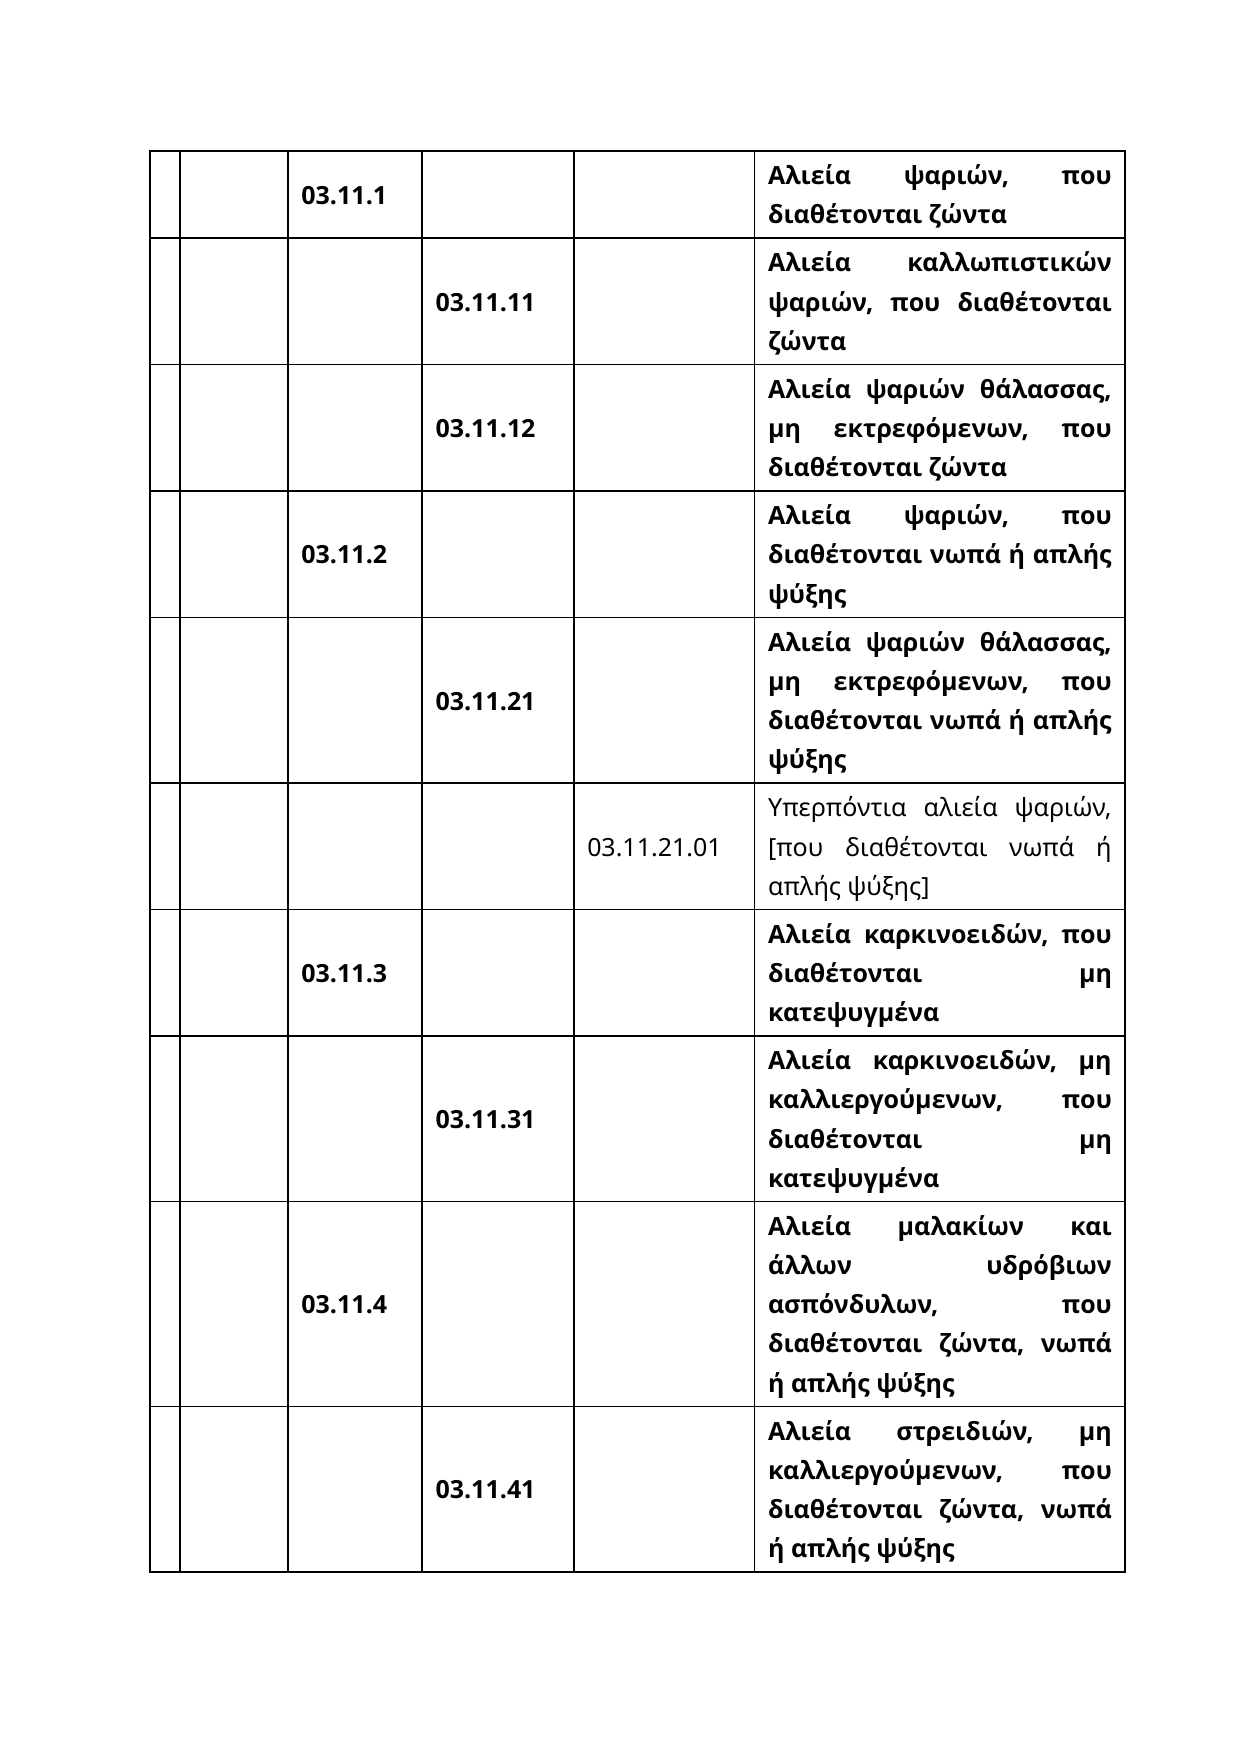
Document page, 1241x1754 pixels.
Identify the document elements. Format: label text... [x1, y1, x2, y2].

table_cell Αλιεία καρκινοειδών, μη καλλιεργούμενων, που διαθέτονται μη κατεψυγμένα [755, 1037, 1124, 1201]
table_cell [151, 239, 179, 364]
table_cell [423, 152, 573, 237]
table_cell [181, 365, 287, 490]
table_cell [181, 1407, 287, 1571]
table_cell Αλιεία στρειδιών, μη καλλιεργούμενων, που διαθέτονται ζώντα, νωπά ή απλής ψύξης [755, 1407, 1124, 1571]
table_cell [181, 910, 287, 1035]
table_cell [151, 365, 179, 490]
table_cell 03.11.11 [423, 239, 573, 364]
table_cell [575, 1202, 754, 1406]
table_cell Αλιεία μαλακίων και άλλων υδρόβιων ασπόνδυλων, που διαθέτονται ζώντα, νωπά ή απλής ψύξης [755, 1202, 1124, 1406]
table_cell [575, 618, 754, 782]
table_cell [289, 1037, 421, 1201]
table_cell 03.11.3 [289, 910, 421, 1035]
table_cell Υπερπόντια αλιεία ψαριών, [που διαθέτονται νωπά ή απλής ψύξης] [755, 784, 1124, 909]
table_cell [423, 784, 573, 909]
table_cell 03.11.12 [423, 365, 573, 490]
table_cell [575, 1407, 754, 1571]
table_cell Αλιεία ψαριών θάλασσας, μη εκτρεφόμενων, που διαθέτονται ζώντα [755, 365, 1124, 490]
table_cell Αλιεία ψαριών, που διαθέτονται νωπά ή απλής ψύξης [755, 492, 1124, 617]
table_cell Αλιεία καλλωπιστικών ψαριών, που διαθέτονται ζώντα [755, 239, 1124, 364]
table_cell [575, 1037, 754, 1201]
table_cell [151, 1202, 179, 1406]
table_cell [151, 784, 179, 909]
table_cell 03.11.1 [289, 152, 421, 237]
table_cell [151, 492, 179, 617]
table_cell [181, 1037, 287, 1201]
table_cell [151, 1407, 179, 1571]
table_cell [289, 365, 421, 490]
table_cell [575, 365, 754, 490]
table_cell [151, 910, 179, 1035]
table_cell Αλιεία καρκινοειδών, που διαθέτονται μη κατεψυγμένα [755, 910, 1124, 1035]
table_cell [575, 239, 754, 364]
table_cell Αλιεία ψαριών, που διαθέτονται ζώντα [755, 152, 1124, 237]
table_cell 03.11.4 [289, 1202, 421, 1406]
table_cell [289, 1407, 421, 1571]
table_cell [423, 1202, 573, 1406]
table_cell [289, 239, 421, 364]
table_cell [289, 784, 421, 909]
table_cell [181, 152, 287, 237]
table_cell 03.11.2 [289, 492, 421, 617]
table_cell [181, 784, 287, 909]
table_cell 03.11.21.01 [575, 784, 754, 909]
table_cell Αλιεία ψαριών θάλασσας, μη εκτρεφόμενων, που διαθέτονται νωπά ή απλής ψύξης [755, 618, 1124, 782]
table_cell [151, 618, 179, 782]
table_cell [151, 152, 179, 237]
table_cell 03.11.31 [423, 1037, 573, 1201]
table_cell [181, 492, 287, 617]
table_cell [423, 492, 573, 617]
table_cell [575, 910, 754, 1035]
table_cell [181, 1202, 287, 1406]
table_cell [151, 1037, 179, 1201]
table_cell [181, 618, 287, 782]
table_cell [575, 152, 754, 237]
table_cell [289, 618, 421, 782]
table_cell [181, 239, 287, 364]
table_cell 03.11.21 [423, 618, 573, 782]
table_cell [423, 910, 573, 1035]
table_cell [575, 492, 754, 617]
table_cell 03.11.41 [423, 1407, 573, 1571]
